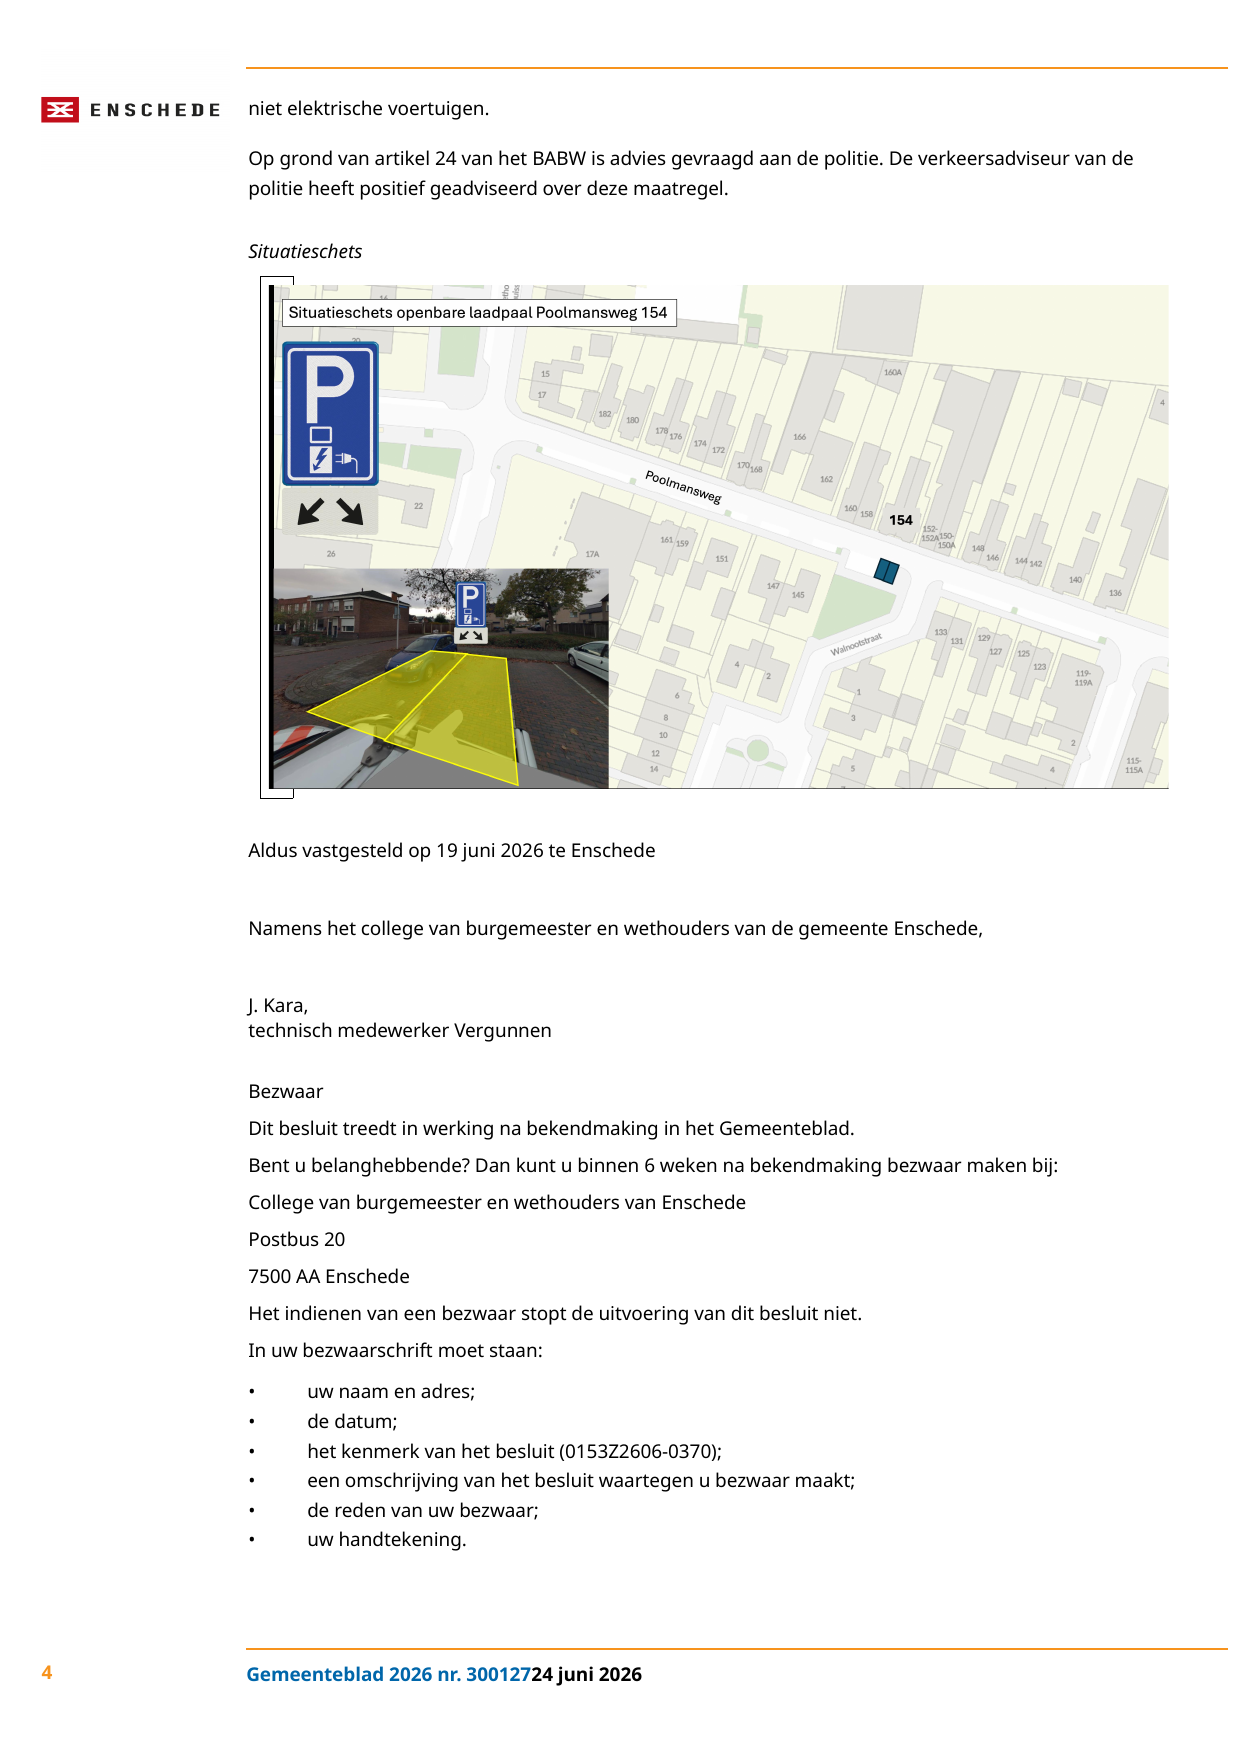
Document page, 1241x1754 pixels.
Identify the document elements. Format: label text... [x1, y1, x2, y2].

text Dit besluit treedt in werking na bekendmaking in het Gemeenteblad. [248, 1120, 1152, 1139]
list de datum; [248, 1408, 1152, 1434]
text Op grond van artikel 24 van het BABW is advies gevraagd aan de politie. De verkeersadviseur van de politie heeft positief geadviseerd over deze maatregel. [248, 145, 1152, 201]
text Situatieschets [248, 239, 1152, 264]
list een omschrijving van het besluit waartegen u bezwaar maakt; [248, 1467, 1152, 1493]
list het kenmerk van het besluit (0153Z2606-0370); [248, 1438, 1152, 1463]
text Bent u belanghebbende? Dan kunt u binnen 6 weken na bekendmaking bezwaar maken bij: [248, 1157, 1152, 1176]
text technisch medewerker Vergunnen [248, 1018, 1152, 1043]
text Bezwaar [248, 1083, 1152, 1102]
text College van burgemeester en wethouders van Enschede [248, 1194, 1152, 1213]
picture [268, 285, 1169, 789]
text J. Kara, [248, 992, 1152, 1018]
text In uw bezwaarschrift moet staan: [248, 1342, 1152, 1361]
text Namens het college van burgemeester en wethouders van de gemeente Enschede, [248, 915, 1152, 941]
text Het indienen van een bezwaar stopt de uitvoering van dit besluit niet. [248, 1305, 1152, 1324]
list uw naam en adres; [248, 1379, 1152, 1404]
list de reden van uw bezwaar; [248, 1497, 1152, 1523]
text niet elektrische voertuigen. [248, 95, 1152, 121]
picture [41, 47, 231, 172]
text Postbus 20 [248, 1231, 1152, 1250]
list uw handtekening. [248, 1527, 1152, 1552]
text 7500 AA Enschede [248, 1268, 1152, 1287]
text Aldus vastgesteld op 19 juni 2026 te Enschede [248, 838, 1152, 863]
